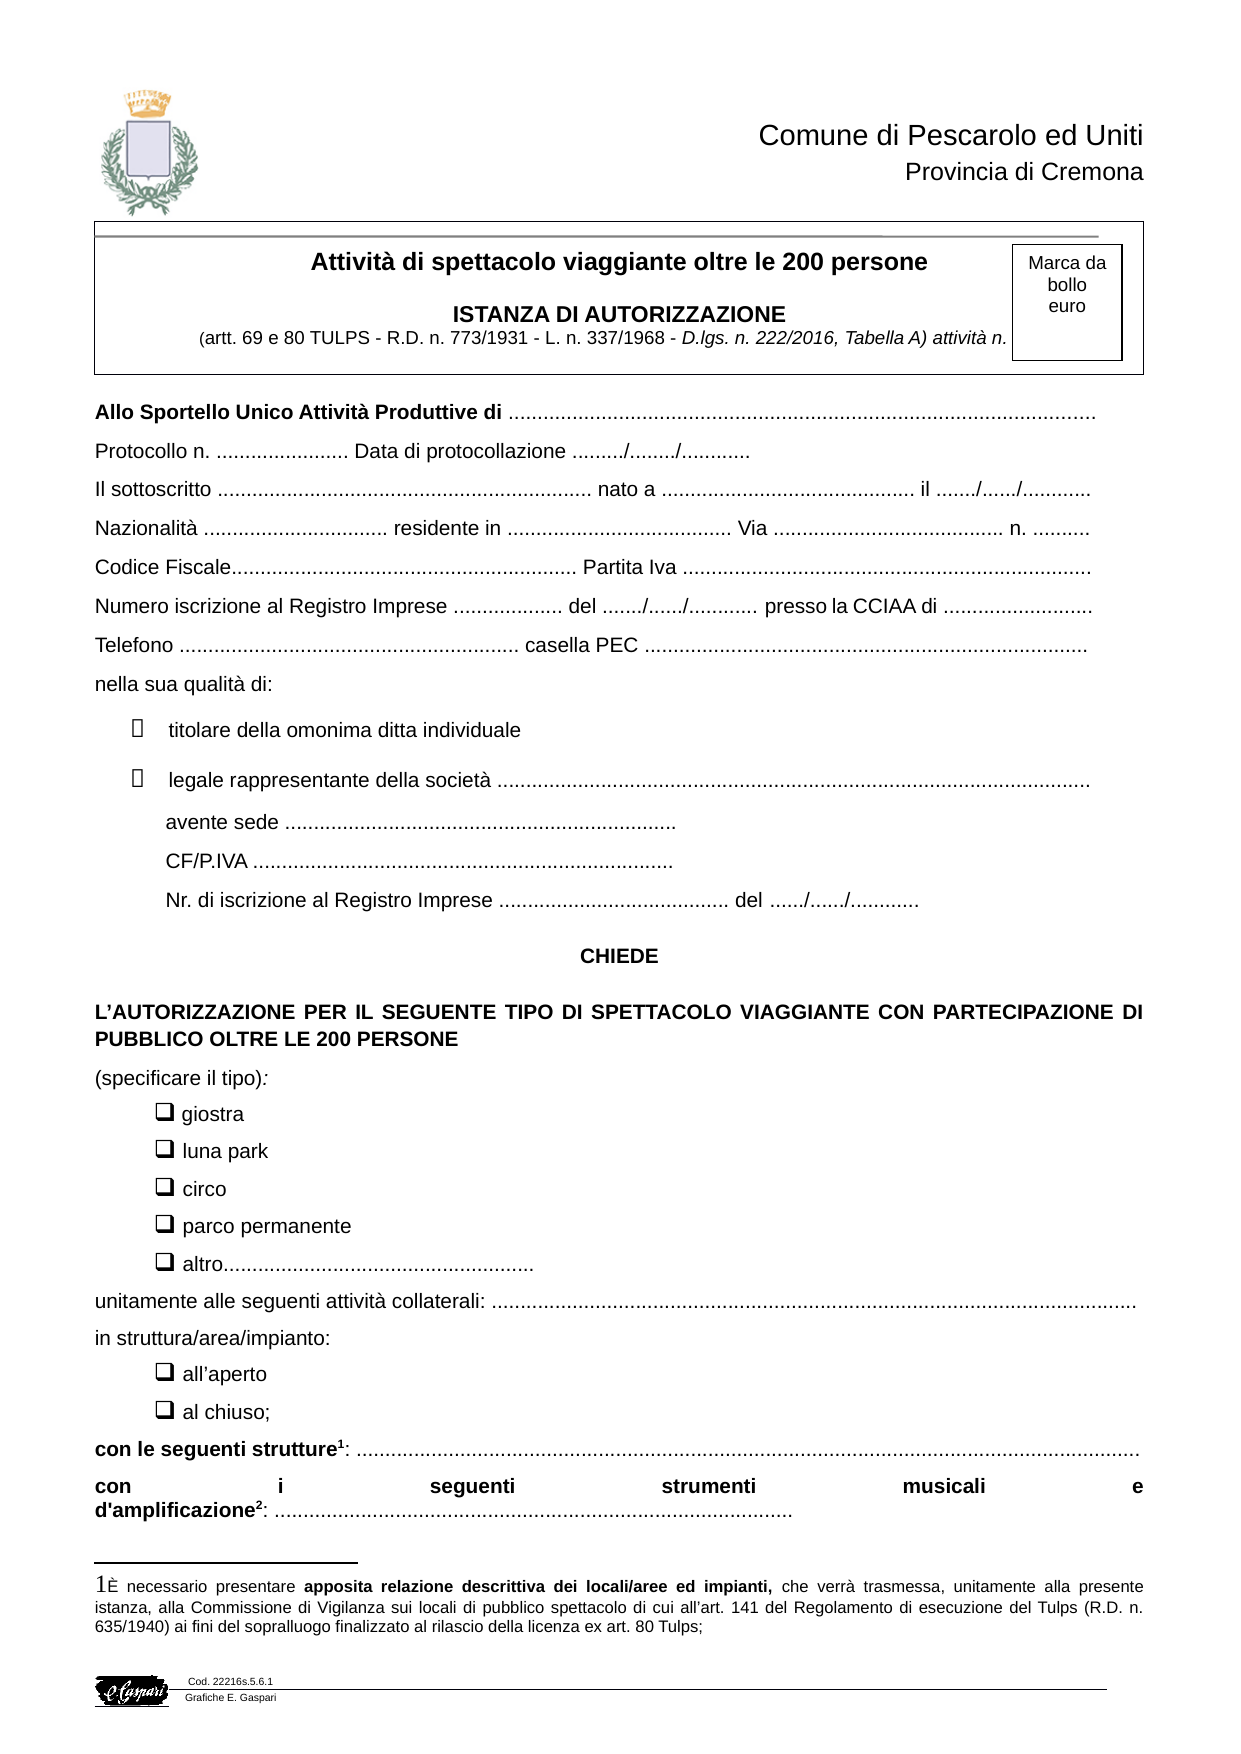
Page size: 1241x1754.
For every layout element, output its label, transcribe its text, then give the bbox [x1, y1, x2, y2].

text  titolare della omonima ditta individuale [130, 710, 1144, 744]
text (specificare il tipo): [94, 1065, 1144, 1089]
text Nr. di iscrizione al Registro Imprese ........................................ del ....../....../............ [165, 888, 1144, 912]
text Protocollo n. ....................... Data di protocollazione ........./......../............ [94, 438, 1144, 462]
text avente sede .................................................................... [165, 810, 1144, 834]
text  giostra [153, 1102, 1144, 1127]
text Nazionalità ................................ residente in ....................................... Via ........................................ n. .......... [94, 516, 1144, 540]
text È necessario presentare apposita relazione descrittiva dei locali/aree ed impianti, che verrà trasmessa, unitamente alla presente istanza, alla Commissione di Vigilanza sui locali di pubblico spettacolo di cui all’art. 141 del Regolamento di esecuzione del Tulps (R.D. n. 635/1940) ai fini del sopralluogo finalizzato al rilascio della licenza ex art. 80 Tulps; [94, 1569, 1144, 1636]
text in struttura/area/impianto: [94, 1326, 1144, 1350]
text  al chiuso; [153, 1400, 1144, 1425]
text Codice Fiscale............................................................ Partita Iva ....................................................................... [94, 555, 1144, 579]
text  circo [153, 1177, 1144, 1202]
text con le seguenti strutture: ........................................................................................................................................ [94, 1437, 1144, 1461]
text  parco permanente [153, 1214, 1144, 1239]
text Comune di Pescarolo ed Uniti [200, 118, 1144, 152]
text Il sottoscritto ................................................................. nato a ............................................ il ......./....../............ [94, 477, 1144, 501]
table_header Attività di spettacolo viaggiante oltre le 200 persone ISTANZA DI AUTORIZZAZIONE (artt. 69 e 80 TULPS - R.D. n. 773/1931 - L. n. 337/1968 - D.lgs. n. 222/2016, Tabella A) attività n. 82) [95, 222, 1143, 373]
text Telefono ........................................................... casella PEC ............................................................................. [94, 633, 1144, 657]
picture [98, 87, 200, 219]
text CHIEDE [94, 944, 1144, 968]
picture [94, 1674, 168, 1706]
text  luna park [153, 1139, 1144, 1164]
text con i seguenti strumenti musicali e d'amplificazione: .......................................................................................... [94, 1474, 1144, 1522]
text  legale rappresentante della società ....................................................................................................... [130, 760, 1144, 794]
text CF/P.IVA ......................................................................... [165, 849, 1144, 873]
text Provincia di Cremona [200, 157, 1144, 185]
text  all’aperto [153, 1362, 1144, 1387]
text  altro...................................................... [153, 1252, 1144, 1277]
text Allo Sportello Unico Attività Produttive di [94, 399, 1144, 423]
text L’AUTORIZZAZIONE PER IL SEGUENTE TIPO DI SPETTACOLO VIAGGIANTE CON PARTECIPAZIONE DI PUBBLICO OLTRE LE 200 PERSONE [94, 1000, 1144, 1051]
text unitamente alle seguenti attività collaterali: ................................................................................................................ [94, 1289, 1144, 1313]
text Numero iscrizione al Registro Imprese ................... del ......./....../............ presso la CCIAA di .......................... [94, 594, 1144, 618]
text nella sua qualità di: [94, 672, 1144, 696]
